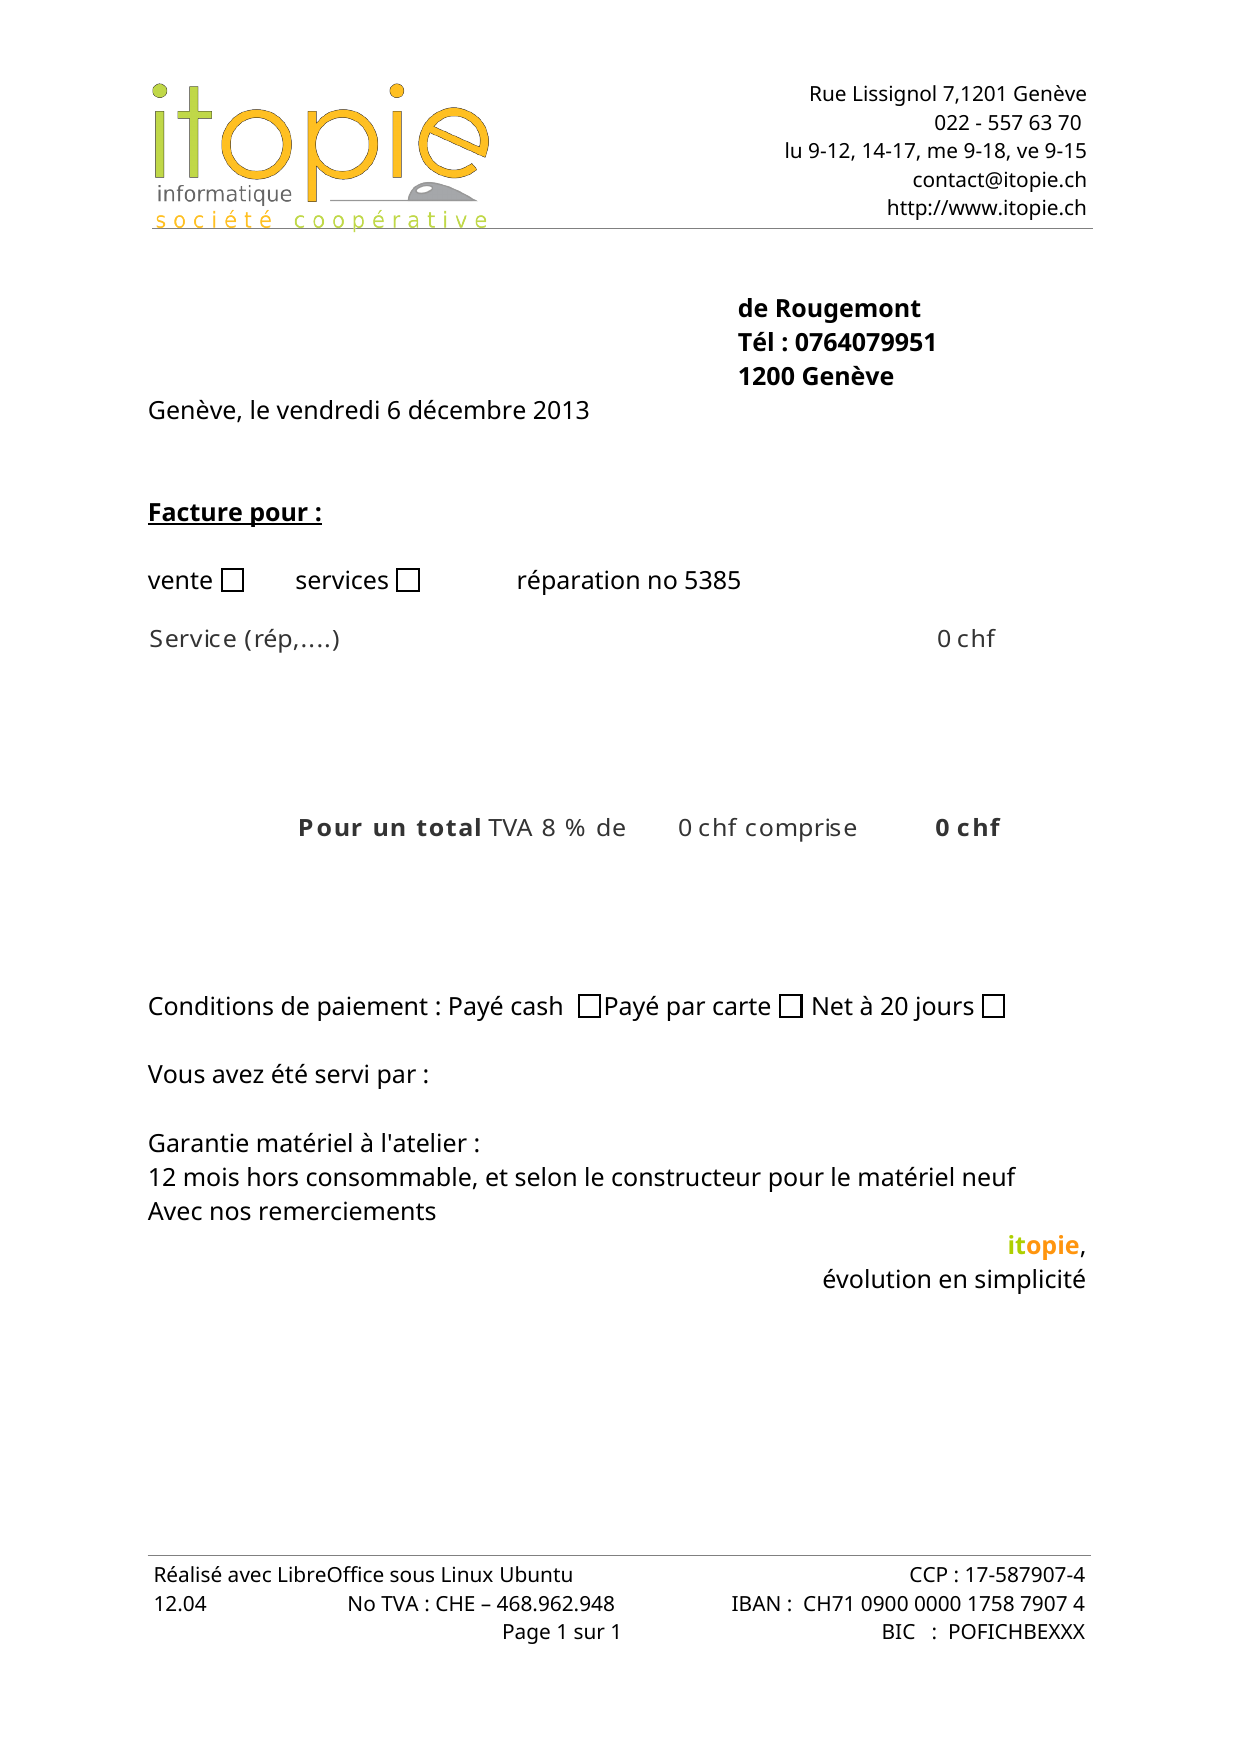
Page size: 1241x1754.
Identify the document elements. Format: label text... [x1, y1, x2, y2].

picture [138, 72, 500, 244]
text Genève, le vendredi 6 décembre 2013 [148, 392, 1093, 427]
text vente services réparation no 5385 [148, 563, 1093, 597]
text de Rougemont [148, 290, 1093, 324]
text Avec nos remerciements [148, 1193, 1093, 1227]
text Garantie matériel à l'atelier : [148, 1125, 1093, 1159]
text 12 mois hors consommable, et selon le constructeur pour le matériel neuf [148, 1159, 1093, 1193]
text évolution en simplicité [148, 1262, 1093, 1296]
text Tél : 0764079951 [148, 324, 1093, 358]
text Facture pour : [148, 495, 1093, 529]
text Conditions de paiement : Payé cash Payé par carte Net à 20 jours [148, 989, 1093, 1023]
text Vous avez été servi par : [148, 1057, 1093, 1091]
text itopie, [148, 1227, 1093, 1262]
text 1200 Genève [148, 358, 1093, 392]
